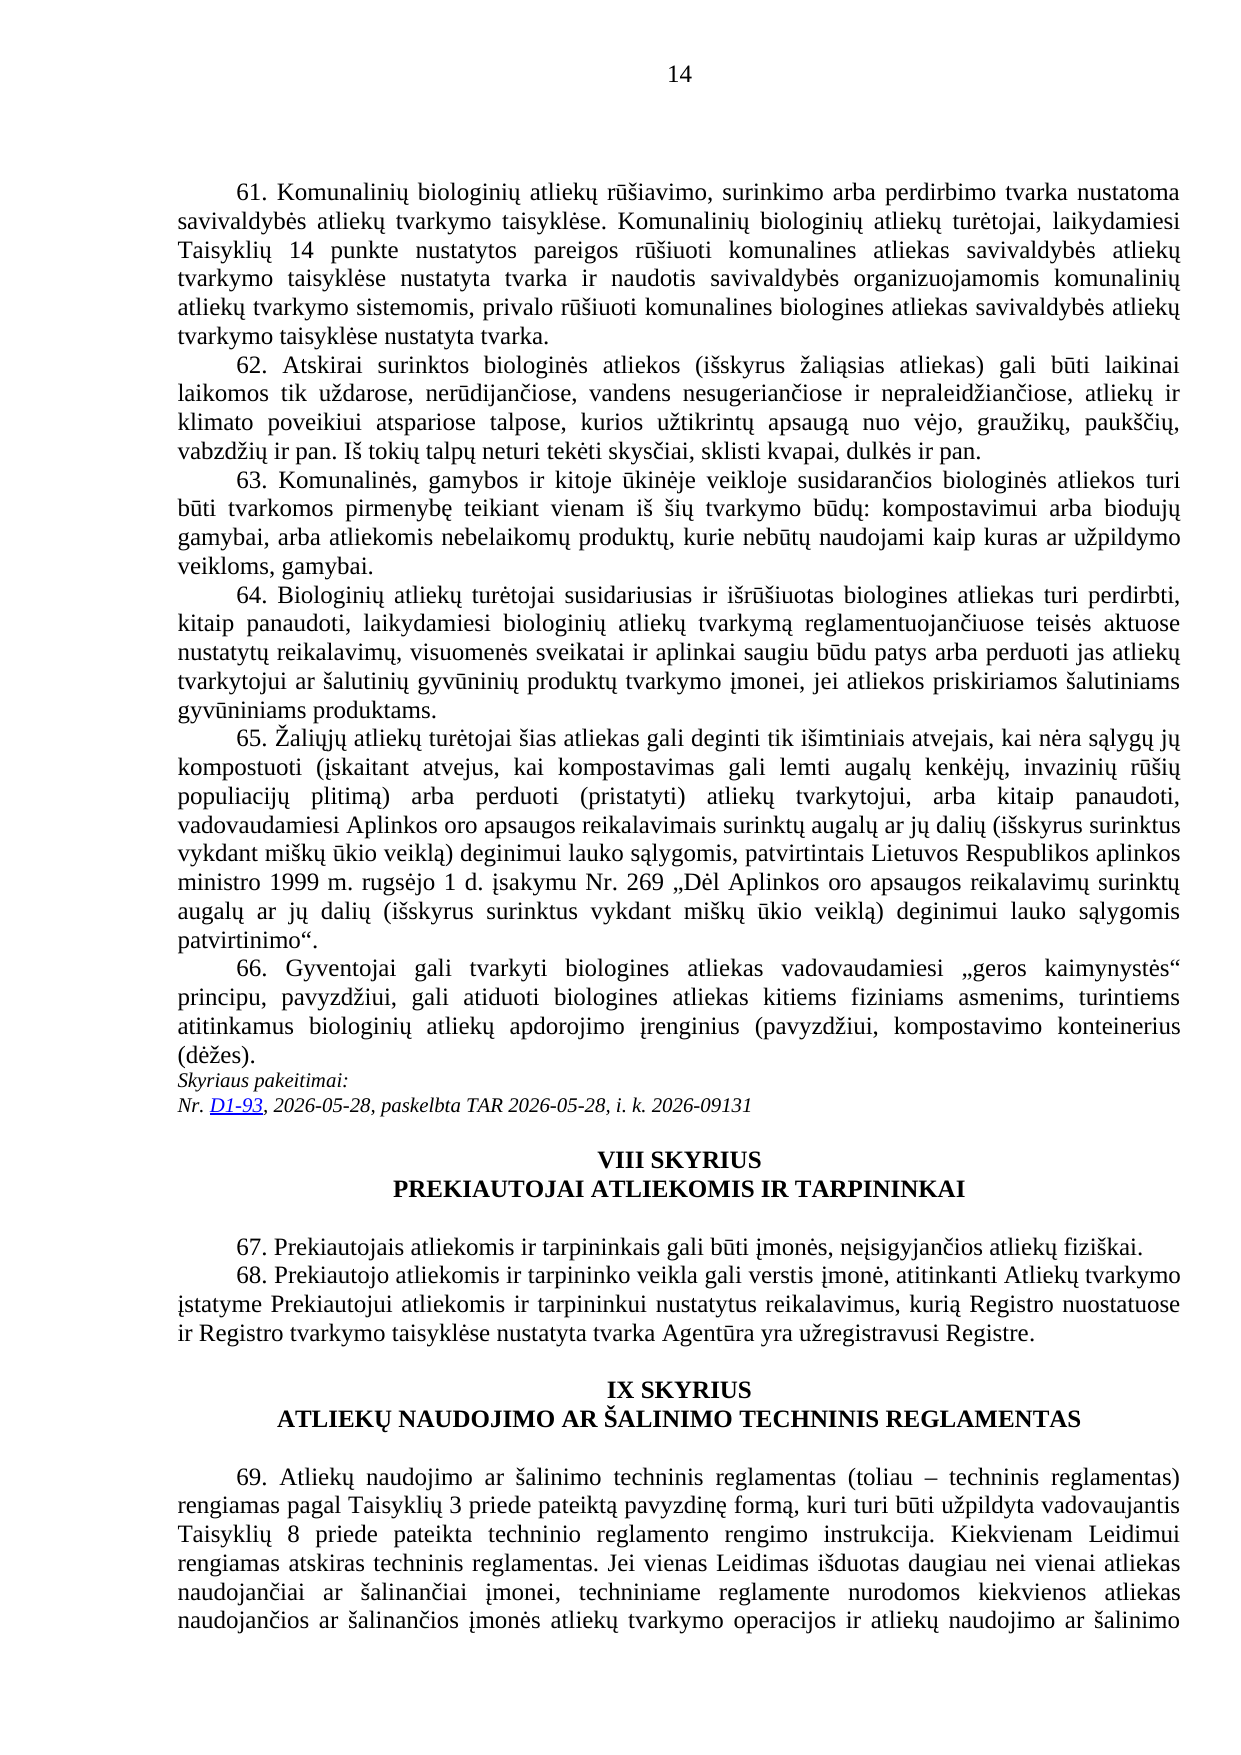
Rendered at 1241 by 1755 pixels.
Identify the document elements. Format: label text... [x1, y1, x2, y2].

text 63. Komunalinės, gamybos ir kitoje ūkinėje veikloje susidarančios biologinės atliekos turi būti tvarkomos pirmenybę teikiant vienam iš šių tvarkymo būdų: kompostavimui arba biodujų gamybai, arba atliekomis nebelaikomų produktų, kurie nebūtų naudojami kaip kuras ar užpildymo veikloms, gamybai. [177, 465, 1181, 580]
text 66. Gyventojai gali tvarkyti biologines atliekas vadovaudamiesi „geros kaimynystės“ principu, pavyzdžiui, gali atiduoti biologines atliekas kitiems fiziniams asmenims, turintiems atitinkamus biologinių atliekų apdorojimo įrenginius (pavyzdžiui, kompostavimo konteinerius (dėžes). [177, 953, 1181, 1068]
text 68. Prekiautojo atliekomis ir tarpininko veikla gali verstis įmonė, atitinkanti Atliekų tvarkymo įstatyme Prekiautojui atliekomis ir tarpininkui nustatytus reikalavimus, kurią Registro nuostatuose ir Registro tvarkymo taisyklėse nustatyta tvarka Agentūra yra užregistravusi Registre. [177, 1260, 1181, 1347]
text 65. Žaliųjų atliekų turėtojai šias atliekas gali deginti tik išimtiniais atvejais, kai nėra sąlygų jų kompostuoti (įskaitant atvejus, kai kompostavimas gali lemti augalų kenkėjų, invazinių rūšių populiacijų plitimą) arba perduoti (pristatyti) atliekų tvarkytojui, arba kitaip panaudoti, vadovaudamiesi Aplinkos oro apsaugos reikalavimais surinktų augalų ar jų dalių (išskyrus surinktus vykdant miškų ūkio veiklą) deginimui lauko sąlygomis, patvirtintais Lietuvos Respublikos aplinkos ministro 1999 m. rugsėjo 1 d. įsakymu Nr. 269 „Dėl Aplinkos oro apsaugos reikalavimų surinktų augalų ar jų dalių (išskyrus surinktus vykdant miškų ūkio veiklą) deginimui lauko sąlygomis patvirtinimo“. [177, 723, 1181, 953]
text 62. Atskirai surinktos biologinės atliekos (išskyrus žaliąsias atliekas) gali būti laikinai laikomos tik uždarose, nerūdijančiose, vandens nesugeriančiose ir nepraleidžiančiose, atliekų ir klimato poveikiui atspariose talpose, kurios užtikrintų apsaugą nuo vėjo, graužikų, paukščių, vabzdžių ir pan. Iš tokių talpų neturi tekėti skysčiai, sklisti kvapai, dulkės ir pan. [177, 350, 1181, 465]
text ATLIEKŲ NAUDOJIMO AR ŠALINIMO TECHNINIS REGLAMENTAS [177, 1404, 1181, 1433]
text 61. Komunalinių biologinių atliekų rūšiavimo, surinkimo arba perdirbimo tvarka nustatoma savivaldybės atliekų tvarkymo taisyklėse. Komunalinių biologinių atliekų turėtojai, laikydamiesi Taisyklių 14 punkte nustatytos pareigos rūšiuoti komunalines atliekas savivaldybės atliekų tvarkymo taisyklėse nustatyta tvarka ir naudotis savivaldybės organizuojamomis komunalinių atliekų tvarkymo sistemomis, privalo rūšiuoti komunalines biologines atliekas savivaldybės atliekų tvarkymo taisyklėse nustatyta tvarka. [177, 177, 1181, 350]
text 64. Biologinių atliekų turėtojai susidariusias ir išrūšiuotas biologines atliekas turi perdirbti, kitaip panaudoti, laikydamiesi biologinių atliekų tvarkymą reglamentuojančiuose teisės aktuose nustatytų reikalavimų, visuomenės sveikatai ir aplinkai saugiu būdu patys arba perduoti jas atliekų tvarkytojui ar šalutinių gyvūninių produktų tvarkymo įmonei, jei atliekos priskiriamos šalutiniams gyvūniniams produktams. [177, 580, 1181, 723]
text PREKIAUTOJAI ATLIEKOMIS IR TARPININKAI [177, 1174, 1181, 1203]
text IX SKYRIUS [177, 1375, 1181, 1404]
text 69. Atliekų naudojimo ar šalinimo techninis reglamentas (toliau – techninis reglamentas) rengiamas pagal Taisyklių 3 priede pateiktą pavyzdinę formą, kuri turi būti užpildyta vadovaujantis Taisyklių 8 priede pateikta techninio reglamento rengimo instrukcija. Kiekvienam Leidimui rengiamas atskiras techninis reglamentas. Jei vienas Leidimas išduotas daugiau nei vienai atliekas naudojančiai ar šalinančiai įmonei, techniniame reglamente nurodomos kiekvienos atliekas naudojančios ar šalinančios įmonės atliekų tvarkymo operacijos ir atliekų naudojimo ar šalinimo [177, 1462, 1181, 1634]
text 67. Prekiautojais atliekomis ir tarpininkais gali būti įmonės, neįsigyjančios atliekų fiziškai. [177, 1232, 1181, 1260]
text Skyriaus pakeitimai: [177, 1068, 1181, 1092]
text VIII SKYRIUS [177, 1145, 1181, 1174]
text Nr. D1-93, 2026-05-28, paskelbta TAR 2026-05-28, i. k. 2026-09131 [177, 1092, 1181, 1117]
